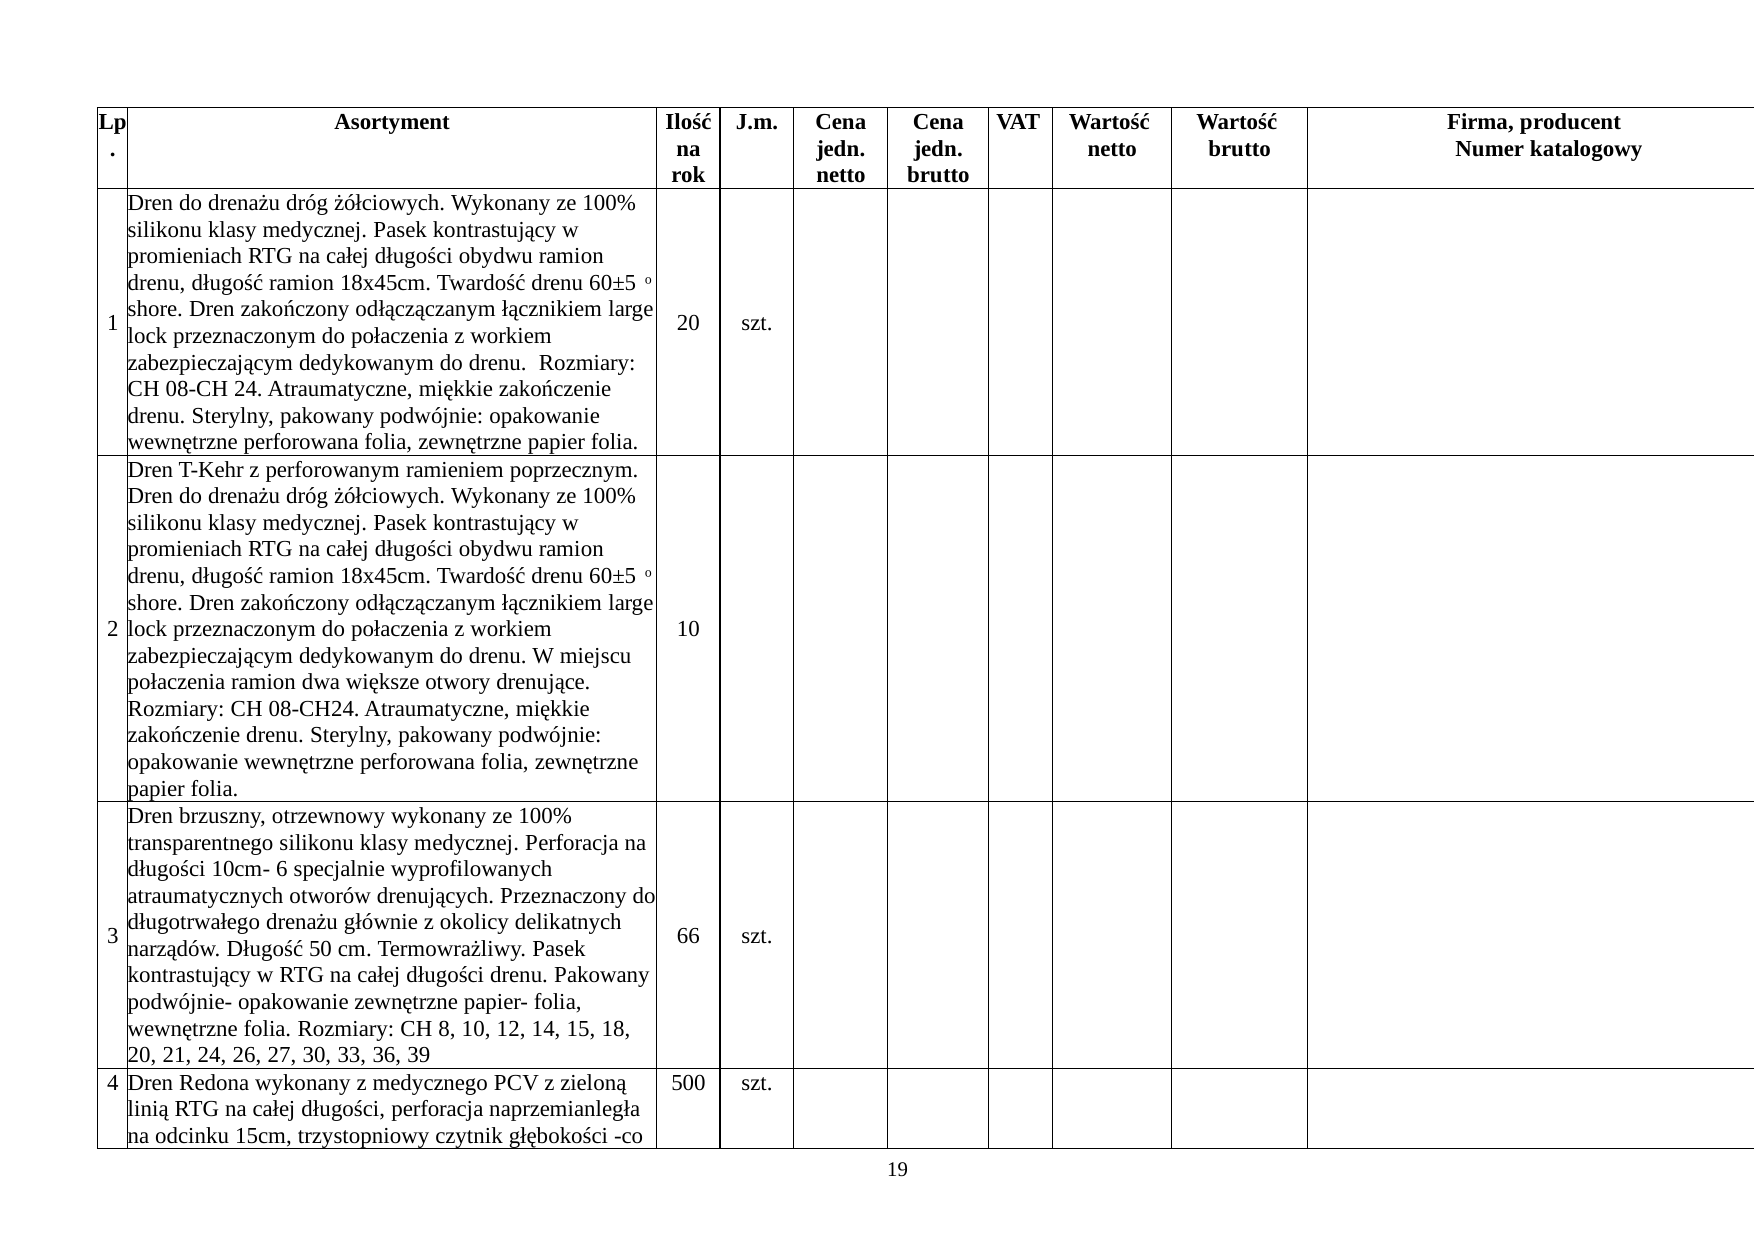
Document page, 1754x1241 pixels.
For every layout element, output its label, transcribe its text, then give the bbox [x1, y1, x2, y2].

table_header Asortyment [128, 108, 656, 188]
table_cell [1172, 189, 1307, 454]
table_cell 4 [98, 1069, 127, 1148]
table_cell [794, 189, 887, 454]
table_cell [794, 1069, 887, 1148]
table_cell 10 [657, 456, 719, 801]
table_header Wartość brutto [1172, 108, 1307, 188]
table_cell [1053, 189, 1171, 454]
table_cell [989, 456, 1052, 801]
table_header Cena jedn. netto [794, 108, 887, 188]
table_cell 20 [657, 189, 719, 454]
table_cell szt. [721, 802, 793, 1068]
table_cell [1172, 802, 1307, 1068]
table_header Cena jedn. brutto [888, 108, 988, 188]
table_cell 66 [657, 802, 719, 1068]
table_cell [1172, 456, 1307, 801]
table_header Ilość na rok [657, 108, 719, 188]
table_cell 1 [98, 189, 127, 454]
table_cell [888, 1069, 988, 1148]
table_cell [1308, 1069, 1754, 1148]
table_header Lp. [98, 108, 127, 188]
table_cell 500 [657, 1069, 719, 1148]
table_header VAT [989, 108, 1052, 188]
table_cell [1053, 802, 1171, 1068]
table_cell [989, 189, 1052, 454]
table_header J.m. [721, 108, 793, 188]
table_cell [1053, 1069, 1171, 1148]
table_cell [989, 802, 1052, 1068]
table_cell [1172, 1069, 1307, 1148]
table_cell [1308, 802, 1754, 1068]
table_cell Dren T-Kehr z perforowanym ramieniem poprzecznym. Dren do drenażu dróg żółciowych. Wykonany ze 100% silikonu klasy medycznej. Pasek kontrastujący w promieniach RTG na całej długości obydwu ramion drenu, długość ramion 18x45cm. Twardość drenu 60±5 ͦ shore. Dren zakończony odłączączanym łącznikiem large lock przeznaczonym do połaczenia z workiem zabezpieczającym dedykowanym do drenu. W miejscu połaczenia ramion dwa większe otwory drenujące. Rozmiary: CH 08-CH24. Atraumatyczne, miękkie zakończenie drenu. Sterylny, pakowany podwójnie: opakowanie wewnętrzne perforowana folia, zewnętrzne papier folia. [128, 456, 656, 801]
table_cell 3 [98, 802, 127, 1068]
table_cell [888, 189, 988, 454]
table_cell szt. [721, 189, 793, 454]
table_cell szt. [721, 1069, 793, 1148]
table_cell [1308, 189, 1754, 454]
table_cell [1308, 456, 1754, 801]
table_header Wartość netto [1053, 108, 1171, 188]
table_cell [794, 456, 887, 801]
table_cell Dren Redona wykonany z medycznego PCV z zieloną linią RTG na całej długości, perforacja naprzemianległa na odcinku 15cm, trzystopniowy czytnik głębokości -co [128, 1069, 656, 1148]
table_cell [721, 456, 793, 801]
table_cell Dren do drenażu dróg żółciowych. Wykonany ze 100% silikonu klasy medycznej. Pasek kontrastujący w promieniach RTG na całej długości obydwu ramion drenu, długość ramion 18x45cm. Twardość drenu 60±5 ͦ shore. Dren zakończony odłączączanym łącznikiem large lock przeznaczonym do połaczenia z workiem zabezpieczającym dedykowanym do drenu. Rozmiary: CH 08-CH 24. Atraumatyczne, miękkie zakończenie drenu. Sterylny, pakowany podwójnie: opakowanie wewnętrzne perforowana folia, zewnętrzne papier folia. [128, 189, 656, 454]
table_cell [794, 802, 887, 1068]
table_cell [1053, 456, 1171, 801]
table_cell [989, 1069, 1052, 1148]
table_cell 2 [98, 456, 127, 801]
table_cell [888, 456, 988, 801]
table_cell [888, 802, 988, 1068]
table_header Firma, producent Numer katalogowy [1308, 108, 1754, 188]
table_cell Dren brzuszny, otrzewnowy wykonany ze 100% transparentnego silikonu klasy medycznej. Perforacja na długości 10cm- 6 specjalnie wyprofilowanych atraumatycznych otworów drenujących. Przeznaczony do długotrwałego drenażu głównie z okolicy delikatnych narządów. Długość 50 cm. Termowrażliwy. Pasek kontrastujący w RTG na całej długości drenu. Pakowany podwójnie- opakowanie zewnętrzne papier- folia, wewnętrzne folia. Rozmiary: CH 8, 10, 12, 14, 15, 18, 20, 21, 24, 26, 27, 30, 33, 36, 39 [128, 802, 656, 1068]
